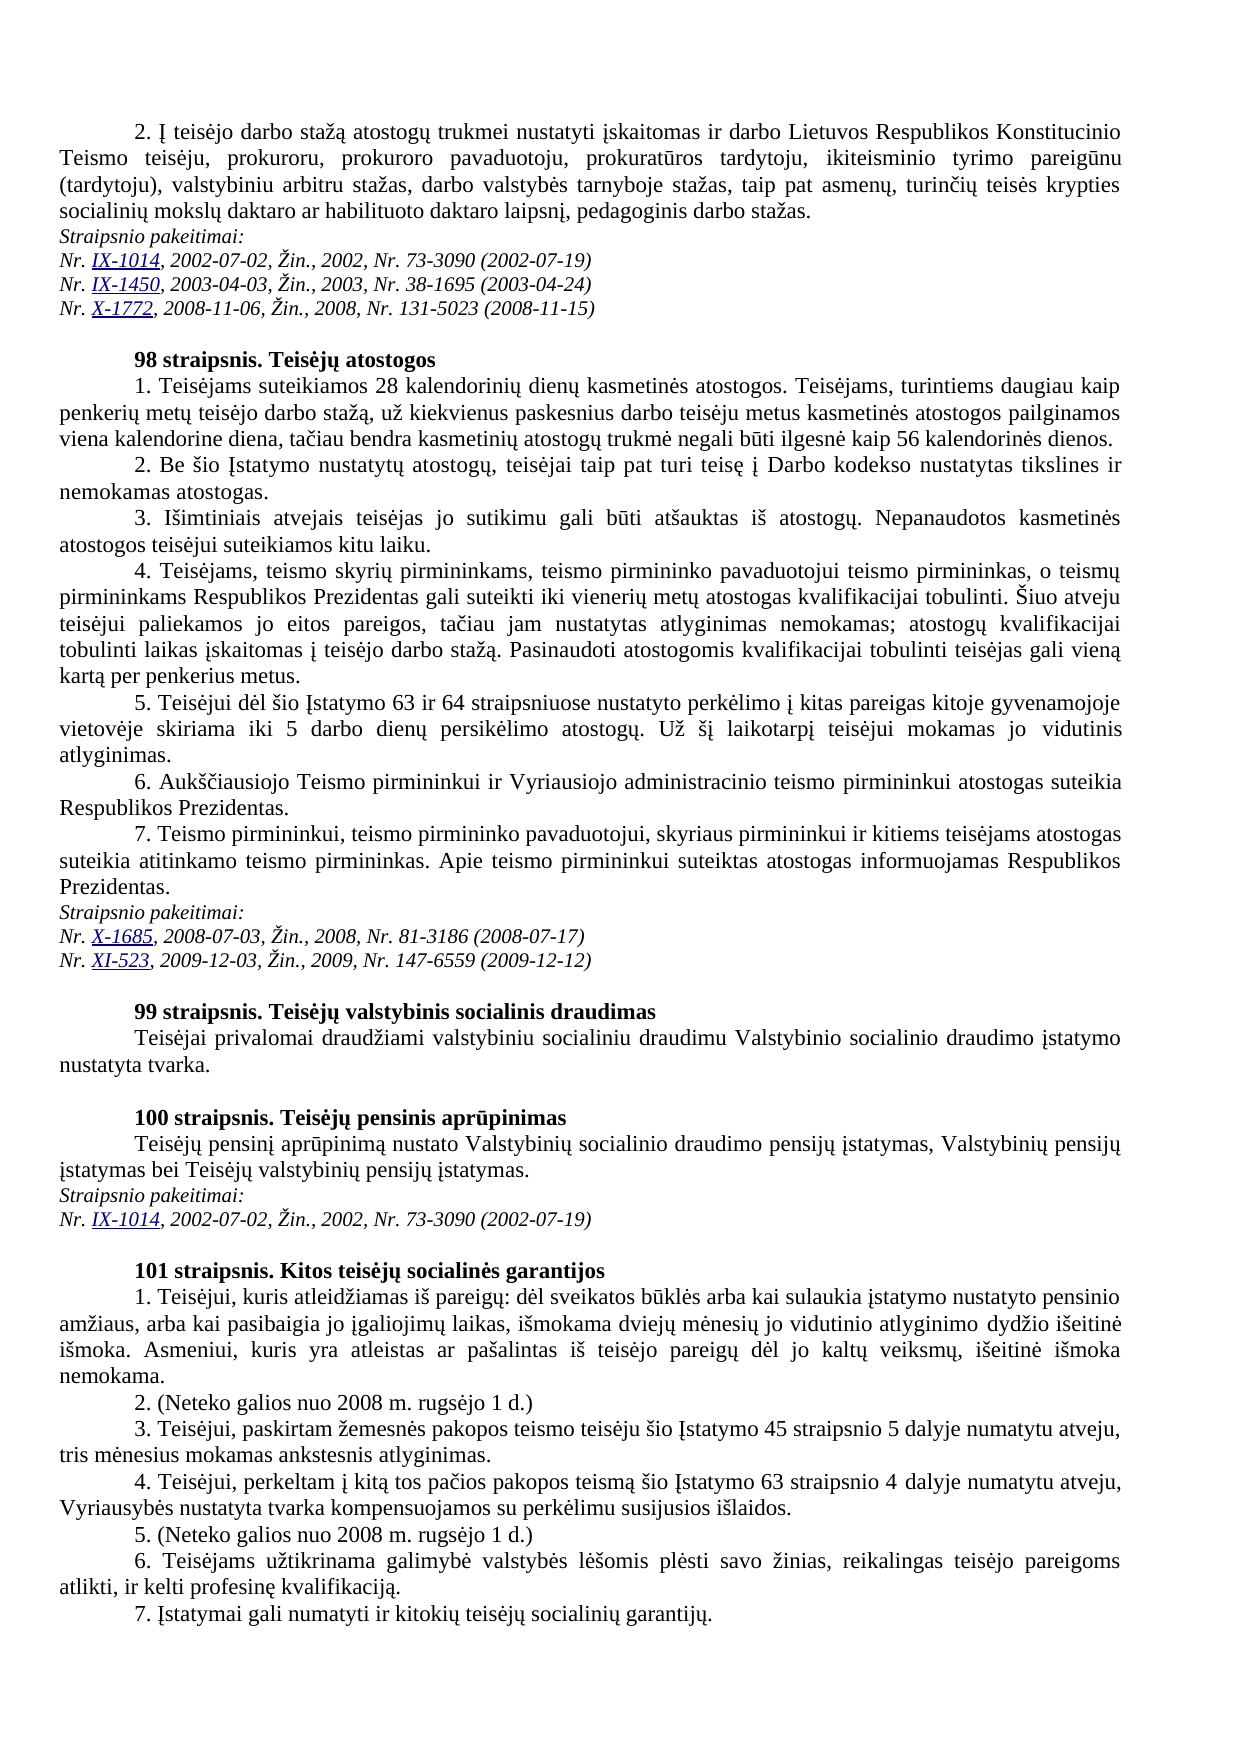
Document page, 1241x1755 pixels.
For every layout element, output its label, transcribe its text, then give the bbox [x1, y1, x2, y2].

text Straipsnio pakeitimai: [59, 1183, 1122, 1207]
text Nr. X-1685, 2008-07-03, Žin., 2008, Nr. 81-3186 (2008-07-17) [59, 924, 1122, 948]
text 98 straipsnis. Teisėjų atostogos [59, 346, 1122, 372]
text Nr. IX-1450, 2003-04-03, Žin., 2003, Nr. 38-1695 (2003-04-24) [59, 272, 1122, 296]
text Nr. XI-523, 2009-12-03, Žin., 2009, Nr. 147-6559 (2009-12-12) [59, 948, 1122, 972]
text 7. Įstatymai gali numatyti ir kitokių teisėjų socialinių garantijų. [59, 1600, 1122, 1626]
text 4. Teisėjams, teismo skyrių pirmininkams, teismo pirmininko pavaduotojui teismo pirmininkas, o teismų pirmininkams Respublikos Prezidentas gali suteikti iki vienerių metų atostogas kvalifikacijai tobulinti. Šiuo atveju teisėjui paliekamos jo eitos pareigos, tačiau jam nustatytas atlyginimas nemokamas; atostogų kvalifikacijai tobulinti laikas įskaitomas į teisėjo darbo stažą. Pasinaudoti atostogomis kvalifikacijai tobulinti teisėjas gali vieną kartą per penkerius metus. [59, 557, 1122, 689]
text 101 straipsnis. Kitos teisėjų socialinės garantijos [59, 1257, 1122, 1283]
text Teisėjų pensinį aprūpinimą nustato Valstybinių socialinio draudimo pensijų įstatymas, Valstybinių pensijų įstatymas bei Teisėjų valstybinių pensijų įstatymas. [59, 1130, 1122, 1183]
text 3. Išimtiniais atvejais teisėjas jo sutikimu gali būti atšauktas iš atostogų. Nepanaudotos kasmetinės atostogos teisėjui suteikiamos kitu laiku. [59, 504, 1122, 557]
text 1. Teisėjui, kuris atleidžiamas iš pareigų: dėl sveikatos būklės arba kai sulaukia įstatymo nustatyto pensinio amžiaus, arba kai pasibaigia jo įgaliojimų laikas, išmokama dviejų mėnesių jo vidutinio atlyginimo dydžio išeitinė išmoka. Asmeniui, kuris yra atleistas ar pašalintas iš teisėjo pareigų dėl jo kaltų veiksmų, išeitinė išmoka nemokama. [59, 1283, 1122, 1389]
text Nr. IX-1014, 2002-07-02, Žin., 2002, Nr. 73-3090 (2002-07-19) [59, 248, 1122, 272]
text 1. Teisėjams suteikiamos 28 kalendorinių dienų kasmetinės atostogos. Teisėjams, turintiems daugiau kaip penkerių metų teisėjo darbo stažą, už kiekvienus paskesnius darbo teisėju metus kasmetinės atostogos pailginamos viena kalendorine diena, tačiau bendra kasmetinių atostogų trukmė negali būti ilgesnė kaip 56 kalendorinės dienos. [59, 372, 1122, 452]
text Nr. IX-1014, 2002-07-02, Žin., 2002, Nr. 73-3090 (2002-07-19) [59, 1207, 1122, 1231]
text Nr. X-1772, 2008-11-06, Žin., 2008, Nr. 131-5023 (2008-11-15) [59, 296, 1122, 320]
text Teisėjai privalomai draudžiami valstybiniu socialiniu draudimu Valstybinio socialinio draudimo įstatymo nustatyta tvarka. [59, 1024, 1122, 1077]
text 99 straipsnis. Teisėjų valstybinis socialinis draudimas [59, 998, 1122, 1024]
text 5. (Neteko galios nuo 2008 m. rugsėjo 1 d.) [59, 1521, 1122, 1547]
text 6. Teisėjams užtikrinama galimybė valstybės lėšomis plėsti savo žinias, reikalingas teisėjo pareigoms atlikti, ir kelti profesinę kvalifikaciją. [59, 1547, 1122, 1600]
text 100 straipsnis. Teisėjų pensinis aprūpinimas [59, 1103, 1122, 1130]
text 4. Teisėjui, perkeltam į kitą tos pačios pakopos teismą šio Įstatymo 63 straipsnio 4 dalyje numatytu atveju, Vyriausybės nustatyta tvarka kompensuojamos su perkėlimu susijusios išlaidos. [59, 1468, 1122, 1521]
text 2. Į teisėjo darbo stažą atostogų trukmei nustatyti įskaitomas ir darbo Lietuvos Respublikos Konstitucinio Teismo teisėju, prokuroru, prokuroro pavaduotoju, prokuratūros tardytoju, ikiteisminio tyrimo pareigūnu (tardytoju), valstybiniu arbitru stažas, darbo valstybės tarnyboje stažas, taip pat asmenų, turinčių teisės krypties socialinių mokslų daktaro ar habilituoto daktaro laipsnį, pedagoginis darbo stažas. [59, 118, 1122, 223]
text 5. Teisėjui dėl šio Įstatymo 63 ir 64 straipsniuose nustatyto perkėlimo į kitas pareigas kitoje gyvenamojoje vietovėje skiriama iki 5 darbo dienų persikėlimo atostogų. Už šį laikotarpį teisėjui mokamas jo vidutinis atlyginimas. [59, 689, 1122, 768]
text 7. Teismo pirmininkui, teismo pirmininko pavaduotojui, skyriaus pirmininkui ir kitiems teisėjams atostogas suteikia atitinkamo teismo pirmininkas. Apie teismo pirmininkui suteiktas atostogas informuojamas Respublikos Prezidentas. [59, 821, 1122, 899]
text Straipsnio pakeitimai: [59, 223, 1122, 248]
text Straipsnio pakeitimai: [59, 899, 1122, 924]
text 6. Aukščiausiojo Teismo pirmininkui ir Vyriausiojo administracinio teismo pirmininkui atostogas suteikia Respublikos Prezidentas. [59, 768, 1122, 821]
text 3. Teisėjui, paskirtam žemesnės pakopos teismo teisėju šio Įstatymo 45 straipsnio 5 dalyje numatytu atveju, tris mėnesius mokamas ankstesnis atlyginimas. [59, 1415, 1122, 1468]
text 2. (Neteko galios nuo 2008 m. rugsėjo 1 d.) [59, 1389, 1122, 1415]
text 2. Be šio Įstatymo nustatytų atostogų, teisėjai taip pat turi teisę į Darbo kodekso nustatytas tikslines ir nemokamas atostogas. [59, 452, 1122, 504]
